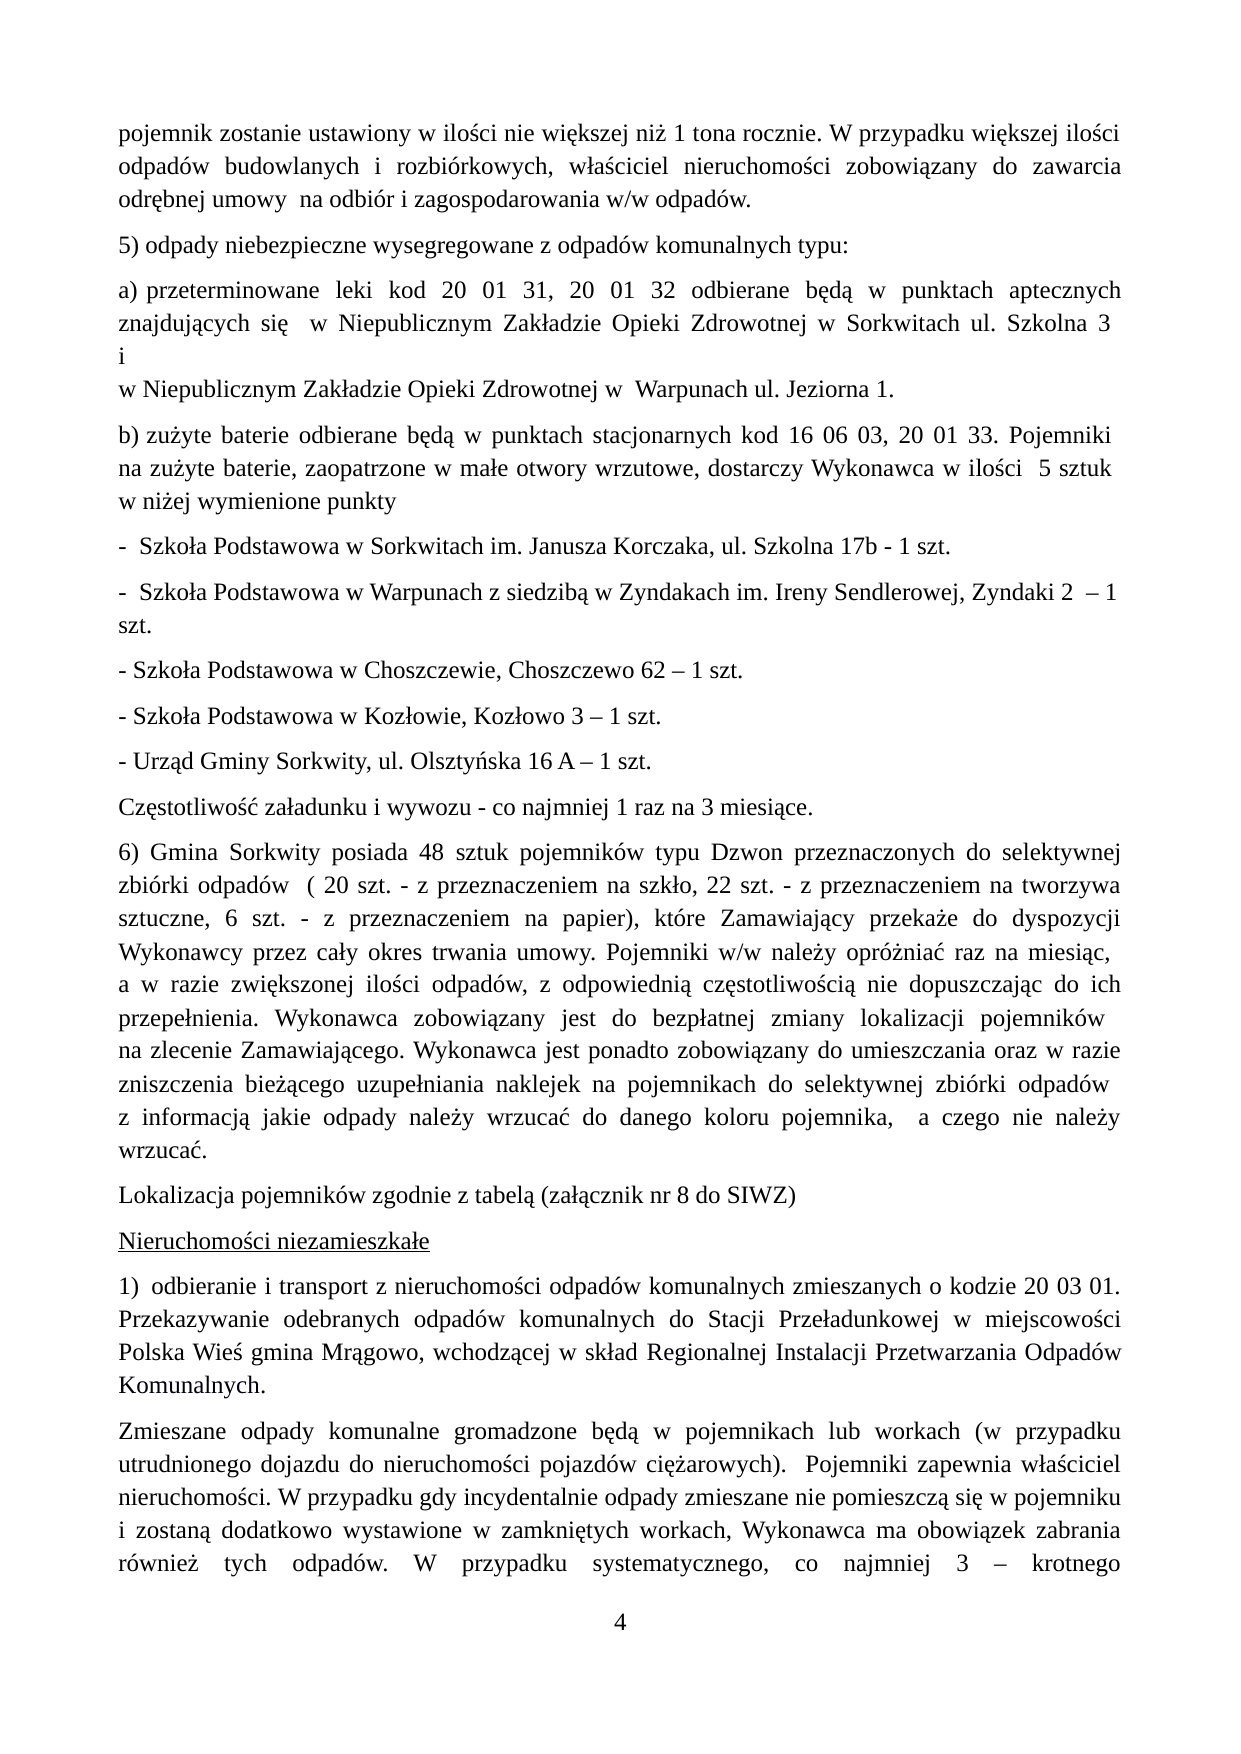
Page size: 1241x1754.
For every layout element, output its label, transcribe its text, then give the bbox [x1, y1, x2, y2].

text pojemnik zostanie ustawiony w ilości nie większej niż 1 tona rocznie. W przypadku większej ilości odpadów budowlanych i rozbiórkowych, właściciel nieruchomości zobowiązany do zawarcia odrębnej umowy na odbiór i zagospodarowania w/w odpadów. [118, 118, 1122, 213]
text Zmieszane odpady komunalne gromadzone będą w pojemnikach lub workach (w przypadku utrudnionego dojazdu do nieruchomości pojazdów ciężarowych). Pojemniki zapewnia właściciel nieruchomości. W przypadku gdy incydentalnie odpady zmieszane nie pomieszczą się w pojemniku i zostaną dodatkowo wystawione w zamkniętych workach, Wykonawca ma obowiązek zabrania również tych odpadów. W przypadku systematycznego, co najmniej 3 – krotnego [118, 1416, 1122, 1577]
text b) zużyte baterie odbierane będą w punktach stacjonarnych kod 16 06 03, 20 01 33. Pojemniki na zużyte baterie, zaopatrzone w małe otwory wrzutowe, dostarczy Wykonawca w ilości 5 sztuk w niżej wymienione punkty [118, 420, 1122, 514]
text Częstotliwość załadunku i wywozu - co najmniej 1 raz na 3 miesiące. [118, 792, 1122, 821]
text Nieruchomości niezamieszkałe [118, 1226, 1122, 1254]
text - Urząd Gminy Sorkwity, ul. Olsztyńska 16 A – 1 szt. [118, 746, 1122, 775]
text a) przeterminowane leki kod 20 01 31, 20 01 32 odbierane będą w punktach aptecznych znajdujących się w Niepublicznym Zakładzie Opieki Zdrowotnej w Sorkwitach ul. Szkolna 3 i w Niepublicznym Zakładzie Opieki Zdrowotnej w Warpunach ul. Jeziorna 1. [118, 275, 1122, 403]
text Lokalizacja pojemników zgodnie z tabelą (załącznik nr 8 do SIWZ) [118, 1180, 1122, 1209]
text 5) odpady niebezpieczne wysegregowane z odpadów komunalnych typu: [118, 230, 1122, 258]
text 1) odbieranie i transport z nieruchomości odpadów komunalnych zmieszanych o kodzie 20 03 01. Przekazywanie odebranych odpadów komunalnych do Stacji Przeładunkowej w miejscowości Polska Wieś gmina Mrągowo, wchodzącej w skład Regionalnej Instalacji Przetwarzania Odpadów Komunalnych. [118, 1271, 1122, 1399]
text - Szkoła Podstawowa w Warpunach z siedzibą w Zyndakach im. Ireny Sendlerowej, Zyndaki 2 – 1 szt. [118, 577, 1122, 639]
text - Szkoła Podstawowa w Sorkwitach im. Janusza Korczaka, ul. Szkolna 17b - 1 szt. [118, 531, 1122, 560]
text - Szkoła Podstawowa w Kozłowie, Kozłowo 3 – 1 szt. [118, 701, 1122, 730]
text 6) Gmina Sorkwity posiada 48 sztuk pojemników typu Dzwon przeznaczonych do selektywnej zbiórki odpadów ( 20 szt. - z przeznaczeniem na szkło, 22 szt. - z przeznaczeniem na tworzywa sztuczne, 6 szt. - z przeznaczeniem na papier), które Zamawiający przekaże do dyspozycji Wykonawcy przez cały okres trwania umowy. Pojemniki w/w należy opróżniać raz na miesiąc, a w razie zwiększonej ilości odpadów, z odpowiednią częstotliwością nie dopuszczając do ich przepełnienia. Wykonawca zobowiązany jest do bezpłatnej zmiany lokalizacji pojemników na zlecenie Zamawiającego. Wykonawca jest ponadto zobowiązany do umieszczania oraz w razie zniszczenia bieżącego uzupełniania naklejek na pojemnikach do selektywnej zbiórki odpadów z informacją jakie odpady należy wrzucać do danego koloru pojemnika, a czego nie należy wrzucać. [118, 837, 1122, 1163]
text - Szkoła Podstawowa w Choszczewie, Choszczewo 62 – 1 szt. [118, 655, 1122, 684]
